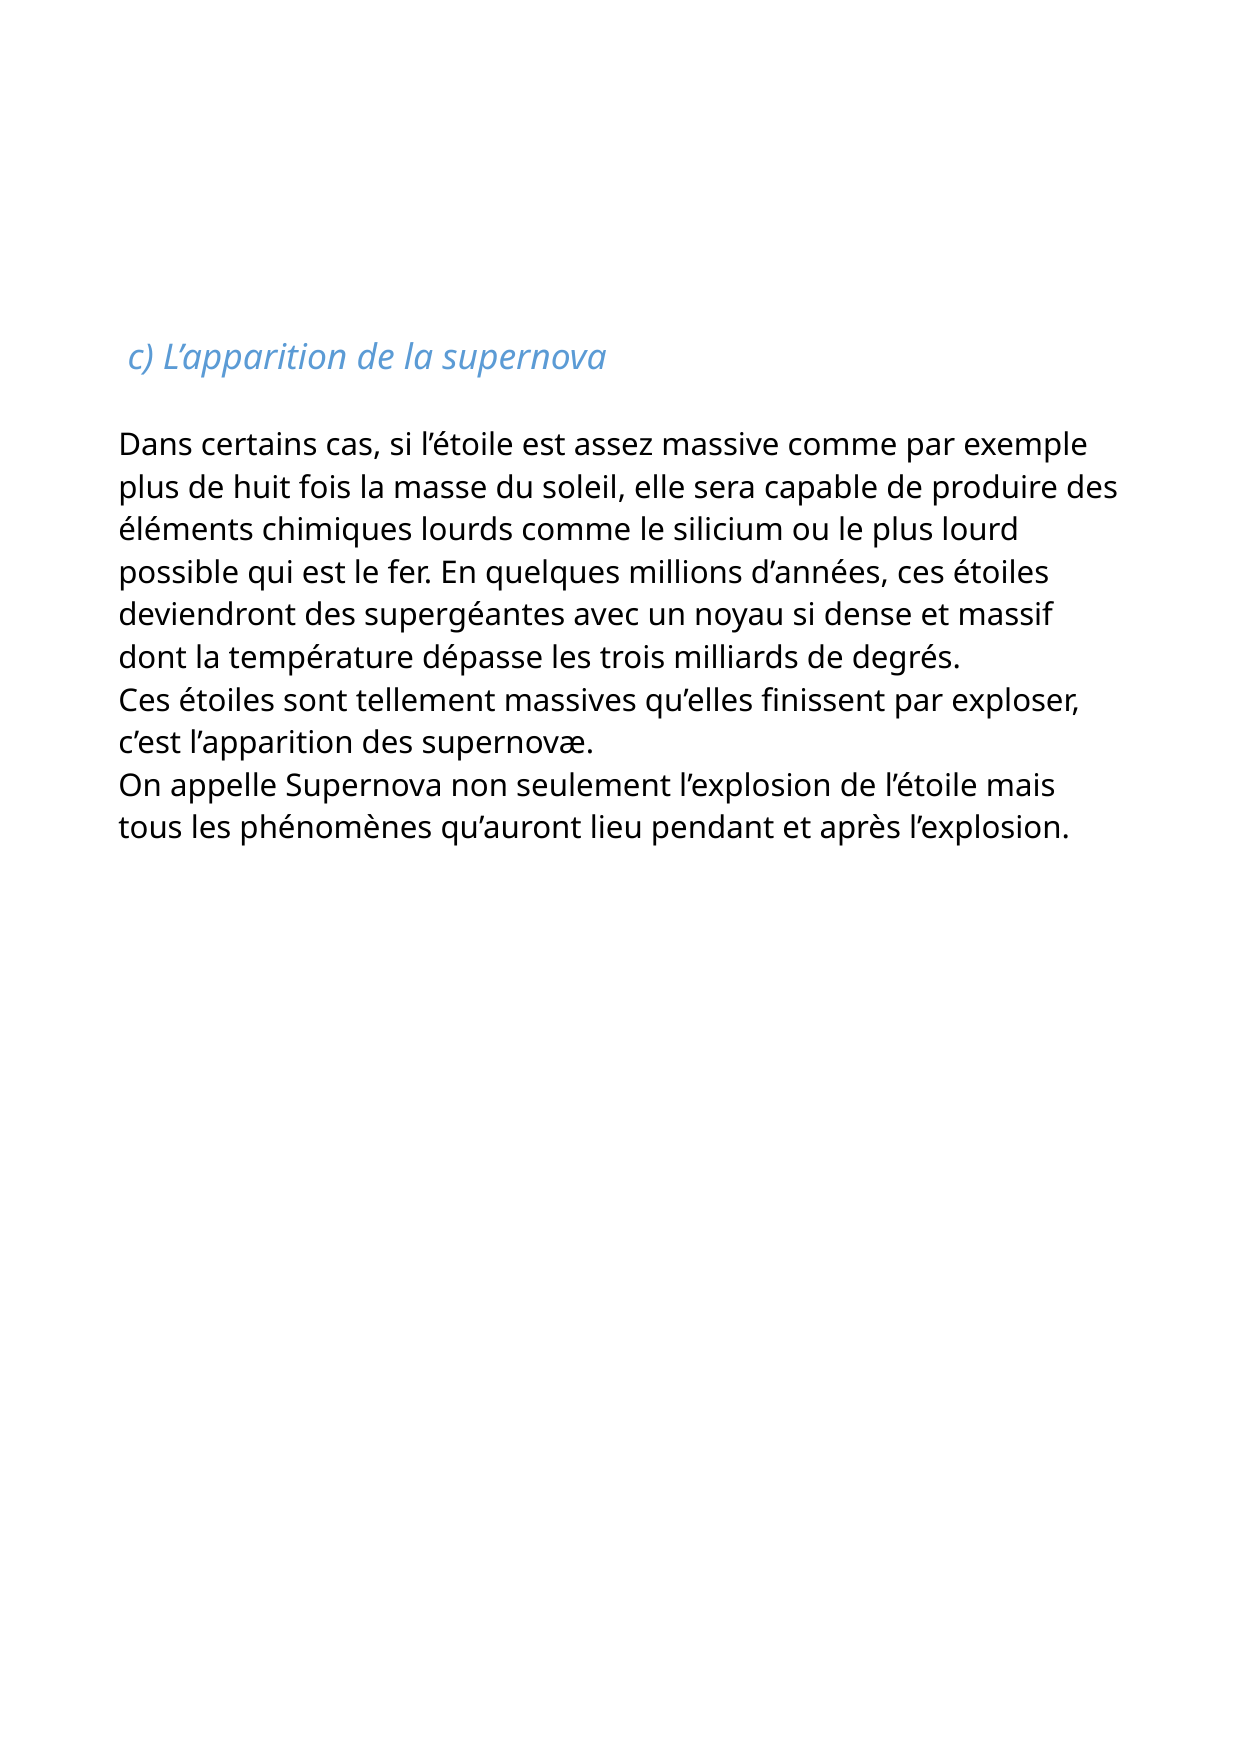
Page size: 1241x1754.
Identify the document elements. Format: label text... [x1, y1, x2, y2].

text On appelle Supernova non seulement l’explosion de l’étoile mais tous les phénomènes qu’auront lieu pendant et après l’explosion. [118, 763, 1122, 848]
text Dans certains cas, si l’étoile est assez massive comme par exemple plus de huit fois la masse du soleil, elle sera capable de produire des éléments chimiques lourds comme le silicium ou le plus lourd possible qui est le fer. En quelques millions d’années, ces étoiles deviendront des supergéantes avec un noyau si dense et massif dont la température dépasse les trois milliards de degrés. [118, 422, 1122, 678]
text c) L’apparition de la supernova [118, 331, 1122, 379]
text Ces étoiles sont tellement massives qu’elles finissent par exploser, c’est l’apparition des supernovæ. [118, 678, 1122, 763]
